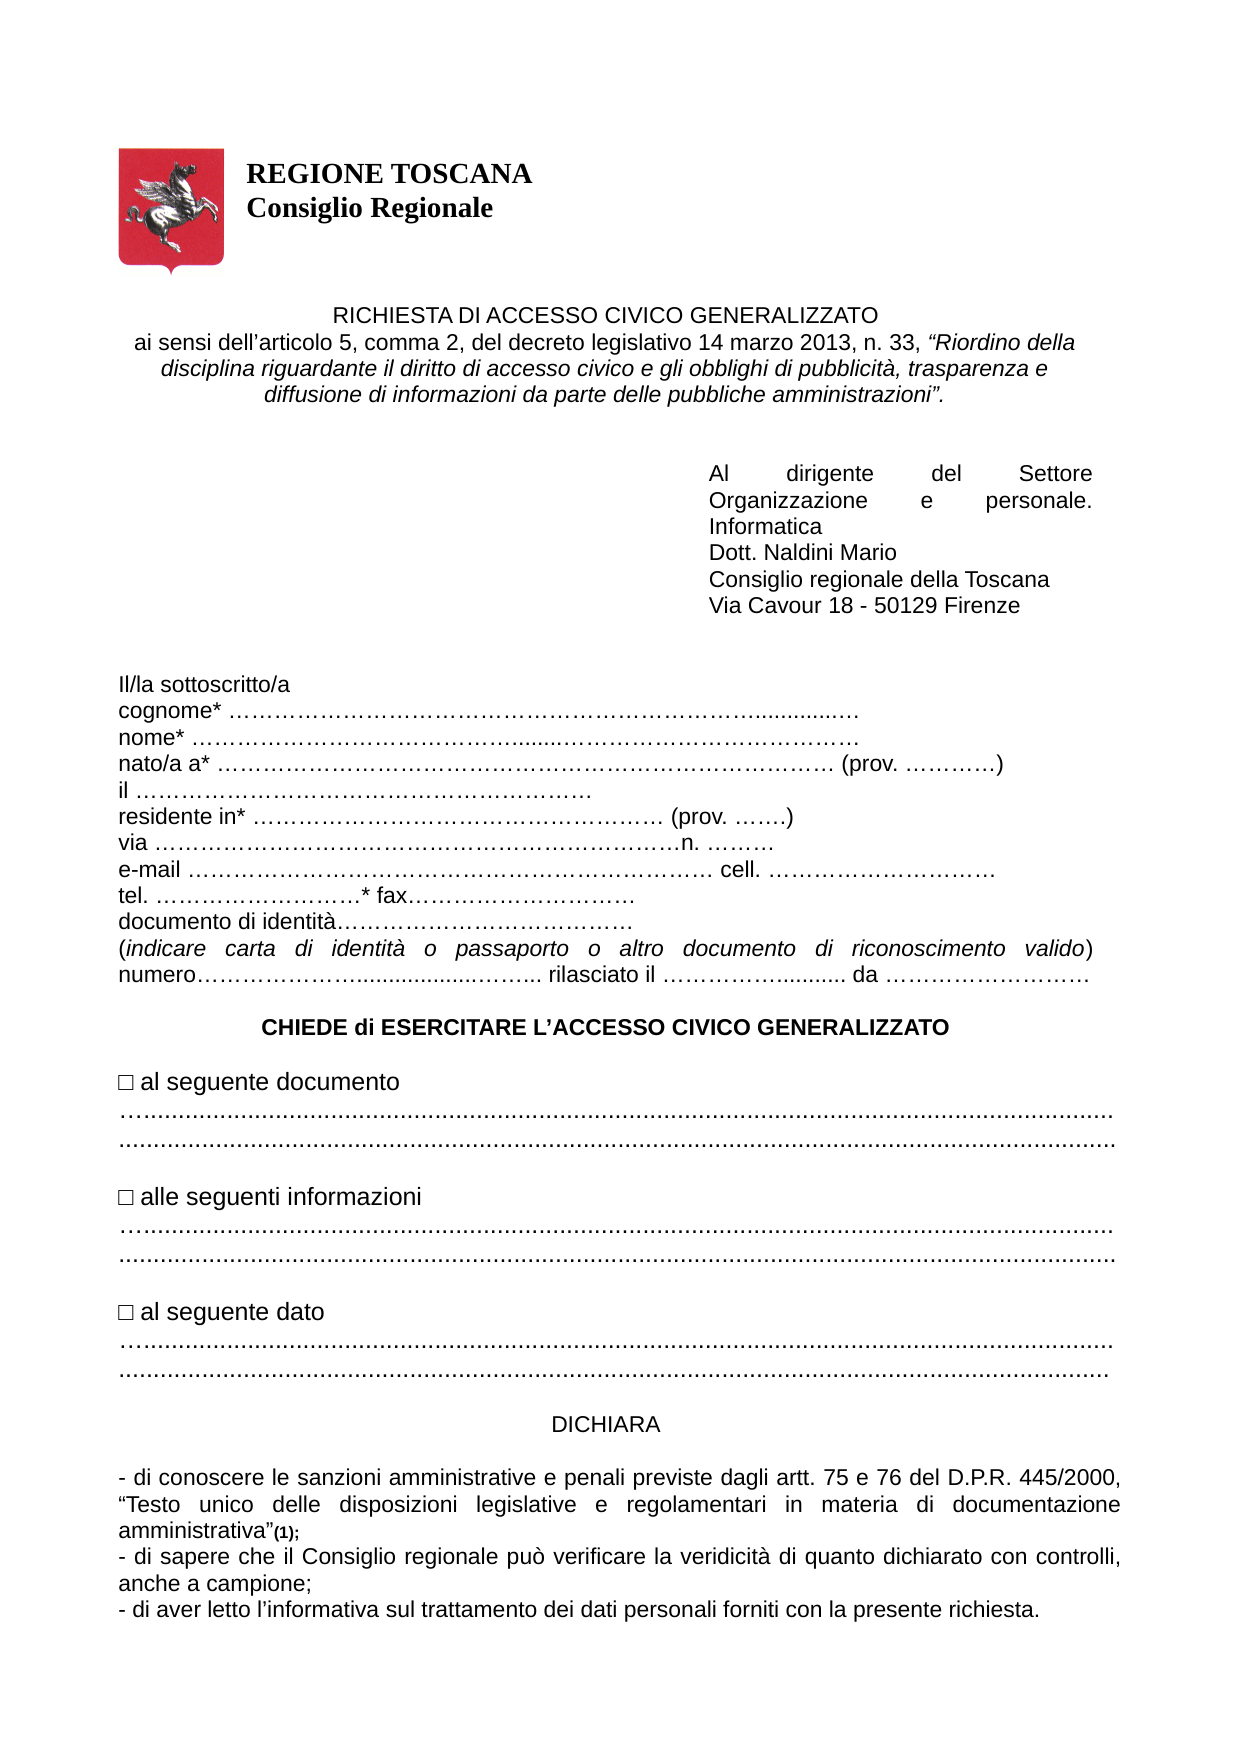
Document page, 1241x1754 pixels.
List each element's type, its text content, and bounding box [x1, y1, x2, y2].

text Il/la sottoscritto/a [118, 671, 1093, 697]
text Consiglio regionale della Toscana [709, 566, 1093, 592]
text cognome* …………………………………………………………….............… [118, 697, 1093, 724]
text □ alle seguenti informazioni [118, 1181, 1122, 1210]
text il …………………………………………………… [118, 777, 1093, 803]
text □ al seguente documento [118, 1066, 1122, 1095]
text RICHIESTA DI ACCESSO CIVICO GENERALIZZATO [118, 302, 1093, 328]
text via ……………………………………………………………n. ……… [118, 829, 1093, 856]
text □ al seguente dato [118, 1296, 1122, 1325]
text - di aver letto l’informativa sul trattamento dei dati personali forniti con la presente richiesta. [118, 1596, 1093, 1622]
text - di sapere che il Consiglio regionale può verificare la veridicità di quanto dichiarato con controlli, anche a campione; [118, 1543, 1122, 1596]
text - di conoscere le sanzioni amministrative e penali previste dagli artt. 75 e 76 del D.P.R. 445/2000, “Testo unico delle disposizioni legislative e regolamentari in materia di documentazione amministrativa”(1); [118, 1464, 1122, 1543]
text …............................................................................................................................................................................................................................................................................................ [118, 1095, 1122, 1153]
text Via Cavour 18 - 50129 Firenze [709, 592, 1093, 618]
text …........................................................................................................................................................................................................................................................................................... [118, 1325, 1122, 1383]
text Dott. Naldini Mario [709, 539, 1093, 566]
text nome* ……………………………………........………………………………… [118, 724, 1093, 750]
text ai sensi dell’articolo 5, comma 2, del decreto legislativo 14 marzo 2013, n. 33, “Riordino della disciplina riguardante il diritto di accesso civico e gli obblighi di pubblicità, trasparenza e diffusione di informazioni da parte delle pubbliche amministrazioni”. [118, 328, 1093, 408]
text Al dirigente del Settore Organizzazione e personale. Informatica [709, 460, 1093, 539]
picture [118, 147, 225, 276]
text (indicare carta di identità o passaporto o altro documento di riconoscimento valido) numero…………………...................……... rilasciato il ……………........... da ……………………… [118, 935, 1093, 987]
text residente in* ……………………………………………… (prov. …….) [118, 803, 1093, 829]
text …............................................................................................................................................................................................................................................................................................ [118, 1210, 1122, 1268]
text tel. ………………………* fax………………………… [118, 882, 1093, 908]
text nato/a a* ……………………………………………………………………… (prov. …………) [118, 750, 1093, 777]
text e-mail …………………………………………………………… cell. ………………………… [118, 856, 1093, 882]
text documento di identità………………………………… [118, 908, 1093, 935]
text DICHIARA [118, 1411, 1093, 1438]
text CHIEDE di ESERCITARE L’ACCESSO CIVICO GENERALIZZATO [118, 1014, 1093, 1040]
